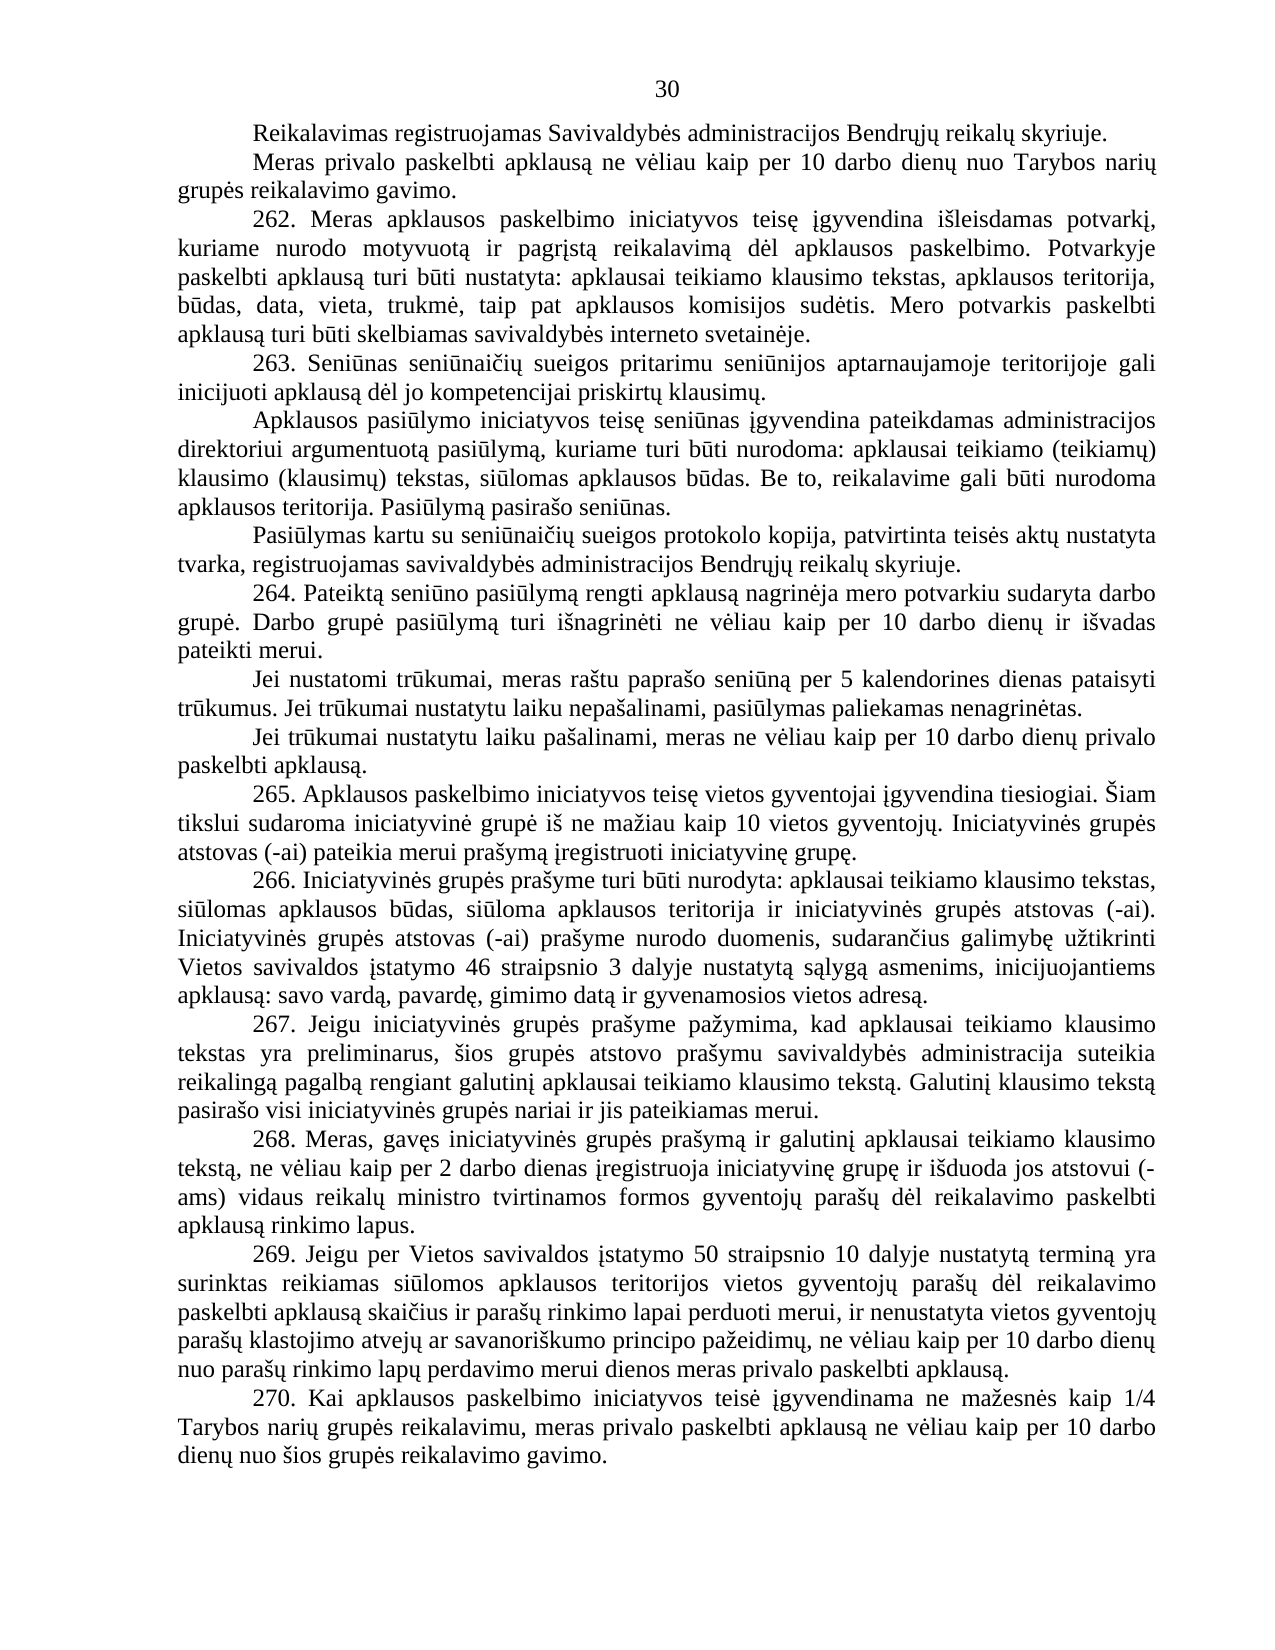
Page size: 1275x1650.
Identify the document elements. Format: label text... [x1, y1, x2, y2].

text Apklausos pasiūlymo iniciatyvos teisę seniūnas įgyvendina pateikdamas administracijos direktoriui argumentuotą pasiūlymą, kuriame turi būti nurodoma: apklausai teikiamo (teikiamų) klausimo (klausimų) tekstas, siūlomas apklausos būdas. Be to, reikalavime gali būti nurodoma apklausos teritorija. Pasiūlymą pasirašo seniūnas. [177, 406, 1157, 521]
text Meras privalo paskelbti apklausą ne vėliau kaip per 10 darbo dienų nuo Tarybos narių grupės reikalavimo gavimo. [177, 147, 1157, 204]
text 263. Seniūnas seniūnaičių sueigos pritarimu seniūnijos aptarnaujamoje teritorijoje gali inicijuoti apklausą dėl jo kompetencijai priskirtų klausimų. [177, 348, 1157, 406]
text 267. Jeigu iniciatyvinės grupės prašyme pažymima, kad apklausai teikiamo klausimo tekstas yra preliminarus, šios grupės atstovo prašymu savivaldybės administracija suteikia reikalingą pagalbą rengiant galutinį apklausai teikiamo klausimo tekstą. Galutinį klausimo tekstą pasirašo visi iniciatyvinės grupės nariai ir jis pateikiamas merui. [177, 1009, 1157, 1124]
text 269. Jeigu per Vietos savivaldos įstatymo 50 straipsnio 10 dalyje nustatytą terminą yra surinktas reikiamas siūlomos apklausos teritorijos vietos gyventojų parašų dėl reikalavimo paskelbti apklausą skaičius ir parašų rinkimo lapai perduoti merui, ir nenustatyta vietos gyventojų parašų klastojimo atvejų ar savanoriškumo principo pažeidimų, ne vėliau kaip per 10 darbo dienų nuo parašų rinkimo lapų perdavimo merui dienos meras privalo paskelbti apklausą. [177, 1239, 1157, 1383]
text Jei nustatomi trūkumai, meras raštu paprašo seniūną per 5 kalendorines dienas pataisyti trūkumus. Jei trūkumai nustatytu laiku nepašalinami, pasiūlymas paliekamas nenagrinėtas. [177, 664, 1157, 722]
text Pasiūlymas kartu su seniūnaičių sueigos protokolo kopija, patvirtinta teisės aktų nustatyta tvarka, registruojamas savivaldybės administracijos Bendrųjų reikalų skyriuje. [177, 521, 1157, 578]
text 270. Kai apklausos paskelbimo iniciatyvos teisė įgyvendinama ne mažesnės kaip 1/4 Tarybos narių grupės reikalavimu, meras privalo paskelbti apklausą ne vėliau kaip per 10 darbo dienų nuo šios grupės reikalavimo gavimo. [177, 1383, 1157, 1469]
text 265. Apklausos paskelbimo iniciatyvos teisę vietos gyventojai įgyvendina tiesiogiai. Šiam tikslui sudaroma iniciatyvinė grupė iš ne mažiau kaip 10 vietos gyventojų. Iniciatyvinės grupės atstovas (-ai) pateikia merui prašymą įregistruoti iniciatyvinę grupę. [177, 779, 1157, 866]
text 262. Meras apklausos paskelbimo iniciatyvos teisę įgyvendina išleisdamas potvarkį, kuriame nurodo motyvuotą ir pagrįstą reikalavimą dėl apklausos paskelbimo. Potvarkyje paskelbti apklausą turi būti nustatyta: apklausai teikiamo klausimo tekstas, apklausos teritorija, būdas, data, vieta, trukmė, taip pat apklausos komisijos sudėtis. Mero potvarkis paskelbti apklausą turi būti skelbiamas savivaldybės interneto svetainėje. [177, 204, 1157, 348]
text 268. Meras, gavęs iniciatyvinės grupės prašymą ir galutinį apklausai teikiamo klausimo tekstą, ne vėliau kaip per 2 darbo dienas įregistruoja iniciatyvinę grupę ir išduoda jos atstovui (-ams) vidaus reikalų ministro tvirtinamos formos gyventojų parašų dėl reikalavimo paskelbti apklausą rinkimo lapus. [177, 1124, 1157, 1239]
text Jei trūkumai nustatytu laiku pašalinami, meras ne vėliau kaip per 10 darbo dienų privalo paskelbti apklausą. [177, 722, 1157, 779]
text Reikalavimas registruojamas Savivaldybės administracijos Bendrųjų reikalų skyriuje. [177, 118, 1157, 147]
text 266. Iniciatyvinės grupės prašyme turi būti nurodyta: apklausai teikiamo klausimo tekstas, siūlomas apklausos būdas, siūloma apklausos teritorija ir iniciatyvinės grupės atstovas (-ai). Iniciatyvinės grupės atstovas (-ai) prašyme nurodo duomenis, sudarančius galimybę užtikrinti Vietos savivaldos įstatymo 46 straipsnio 3 dalyje nustatytą sąlygą asmenims, inicijuojantiems apklausą: savo vardą, pavardę, gimimo datą ir gyvenamosios vietos adresą. [177, 866, 1157, 1009]
text 264. Pateiktą seniūno pasiūlymą rengti apklausą nagrinėja mero potvarkiu sudaryta darbo grupė. Darbo grupė pasiūlymą turi išnagrinėti ne vėliau kaip per 10 darbo dienų ir išvadas pateikti merui. [177, 578, 1157, 664]
